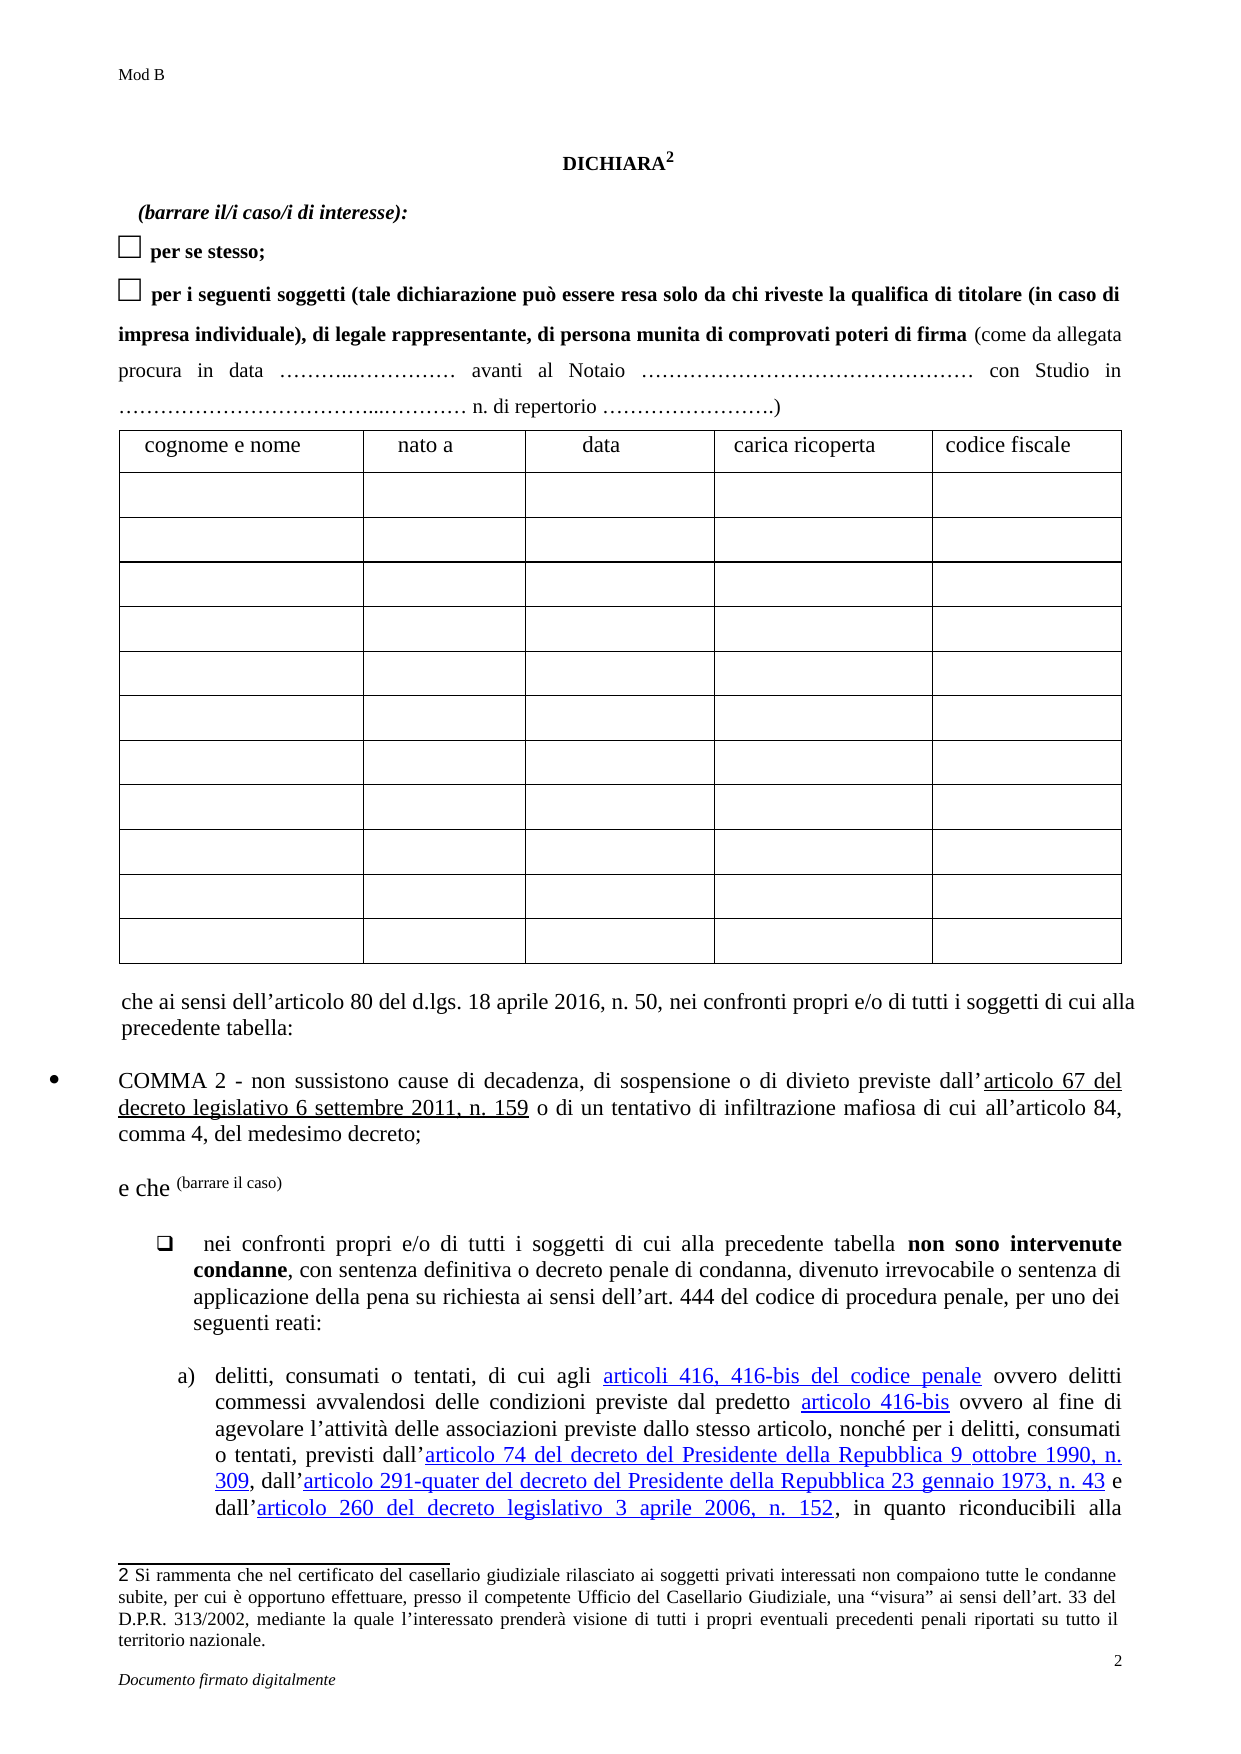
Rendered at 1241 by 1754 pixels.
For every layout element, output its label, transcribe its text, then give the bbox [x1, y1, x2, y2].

text □ per se stesso; [118, 224, 1122, 267]
text e che (barrare il caso) [118, 1173, 1167, 1201]
table_cell [715, 473, 932, 517]
table_cell [715, 830, 932, 873]
table_cell [120, 741, 363, 784]
table_cell [364, 741, 525, 784]
table_cell [120, 875, 363, 918]
text Si rammenta che nel certificato del casellario giudiziale rilasciato ai soggetti privati interessati non compaiono tutte le condanne subite, per cui è opportuno effettuare, presso il competente Ufficio del Casellario Giudiziale, una “visura” ai sensi dell’art. 33 del D.P.R. 313/2002, mediante la quale l’interessato prenderà visione di tutti i propri eventuali precedenti penali riportati su tutto il territorio nazionale. [118, 1564, 1119, 1651]
table_cell [364, 563, 525, 606]
table_cell [120, 696, 363, 740]
table_cell [526, 607, 714, 651]
table_header data [526, 431, 714, 472]
table_cell [364, 785, 525, 829]
table_cell [120, 785, 363, 829]
table_cell [715, 741, 932, 784]
table_cell [364, 830, 525, 873]
text dichiara [118, 147, 1118, 176]
table_cell [120, 652, 363, 695]
table_cell [933, 830, 1121, 873]
table_cell [120, 830, 363, 873]
table_cell [364, 652, 525, 695]
list nei confronti propri e/o di tutti i soggetti di cui alla precedente tabella non sono intervenute condanne, con sentenza definitiva o decreto penale di condanna, divenuto irrevocabile o sentenza di applicazione della pena su richiesta ai sensi dell’art. 444 del codice di procedura penale, per uno dei seguenti reati: [156, 1230, 1122, 1336]
table_cell [933, 919, 1121, 963]
table_cell [933, 473, 1121, 517]
table_cell [526, 875, 714, 918]
table_cell [526, 652, 714, 695]
table_cell [933, 563, 1121, 606]
table_cell [364, 607, 525, 651]
table_cell [933, 696, 1121, 740]
table_cell [364, 518, 525, 561]
table_cell [526, 785, 714, 829]
table_cell [933, 652, 1121, 695]
table_cell [715, 652, 932, 695]
table_cell [526, 473, 714, 517]
table_cell [933, 741, 1121, 784]
list COMMA 2 - non sussistono cause di decadenza, di sospensione o di divieto previste dall’articolo 67 del decreto legislativo 6 settembre 2011, n. 159 o di un tentativo di infiltrazione mafiosa di cui all’articolo 84, comma 4, del medesimo decreto; [50, 1067, 1122, 1146]
table_header nato a [364, 431, 525, 472]
table_cell [526, 696, 714, 740]
table_cell [715, 563, 932, 606]
table_cell [526, 741, 714, 784]
table_cell [933, 785, 1121, 829]
text (barrare il/i caso/i di interesse): [122, 200, 1116, 224]
table_cell [120, 563, 363, 606]
text □ per i seguenti soggetti (tale dichiarazione può essere resa solo da chi riveste la qualifica di titolare (in caso di impresa individuale), di legale rappresentante, di persona munita di comprovati poteri di firma (come da allegata procura in data ………..…………… avanti al Notaio ………………………………………… con Studio in ………………………………...………… n. di repertorio …………………….) [118, 267, 1122, 418]
table_cell [715, 785, 932, 829]
table_cell [364, 919, 525, 963]
table_cell [526, 563, 714, 606]
table_cell [120, 607, 363, 651]
table_cell [715, 518, 932, 561]
list delitti, consumati o tentati, di cui agli articoli 416, 416-bis del codice penale ovvero delitti commessi avvalendosi delle condizioni previste dal predetto articolo 416-bis ovvero al fine di agevolare l’attività delle associazioni previste dallo stesso articolo, nonché per i delitti, consumati o tentati, previsti dall’articolo 74 del decreto del Presidente della Repubblica 9 ottobre 1990, n. 309, dall’articolo 291-quater del decreto del Presidente della Repubblica 23 gennaio 1973, n. 43 e dall’articolo 260 del decreto legislativo 3 aprile 2006, n. 152, in quanto riconducibili alla [177, 1362, 1122, 1520]
table_cell [715, 607, 932, 651]
table_cell [526, 830, 714, 873]
table_cell [120, 919, 363, 963]
table_cell [933, 518, 1121, 561]
table_header codice fiscale [933, 431, 1121, 472]
table_cell [364, 473, 525, 517]
table_cell [933, 607, 1121, 651]
table_cell [526, 919, 714, 963]
table_cell [364, 696, 525, 740]
table_cell [526, 518, 714, 561]
table_cell [715, 875, 932, 918]
table_cell [715, 696, 932, 740]
text che ai sensi dell’articolo 80 del d.lgs. 18 aprile 2016, n. 50, nei confronti propri e/o di tutti i soggetti di cui alla precedente tabella: [121, 988, 1136, 1041]
table_cell [364, 875, 525, 918]
table_header cognome e nome [120, 431, 363, 472]
table_cell [715, 919, 932, 963]
table_cell [933, 875, 1121, 918]
table_cell [120, 518, 363, 561]
table_cell [120, 473, 363, 517]
table_header carica ricoperta [715, 431, 932, 472]
